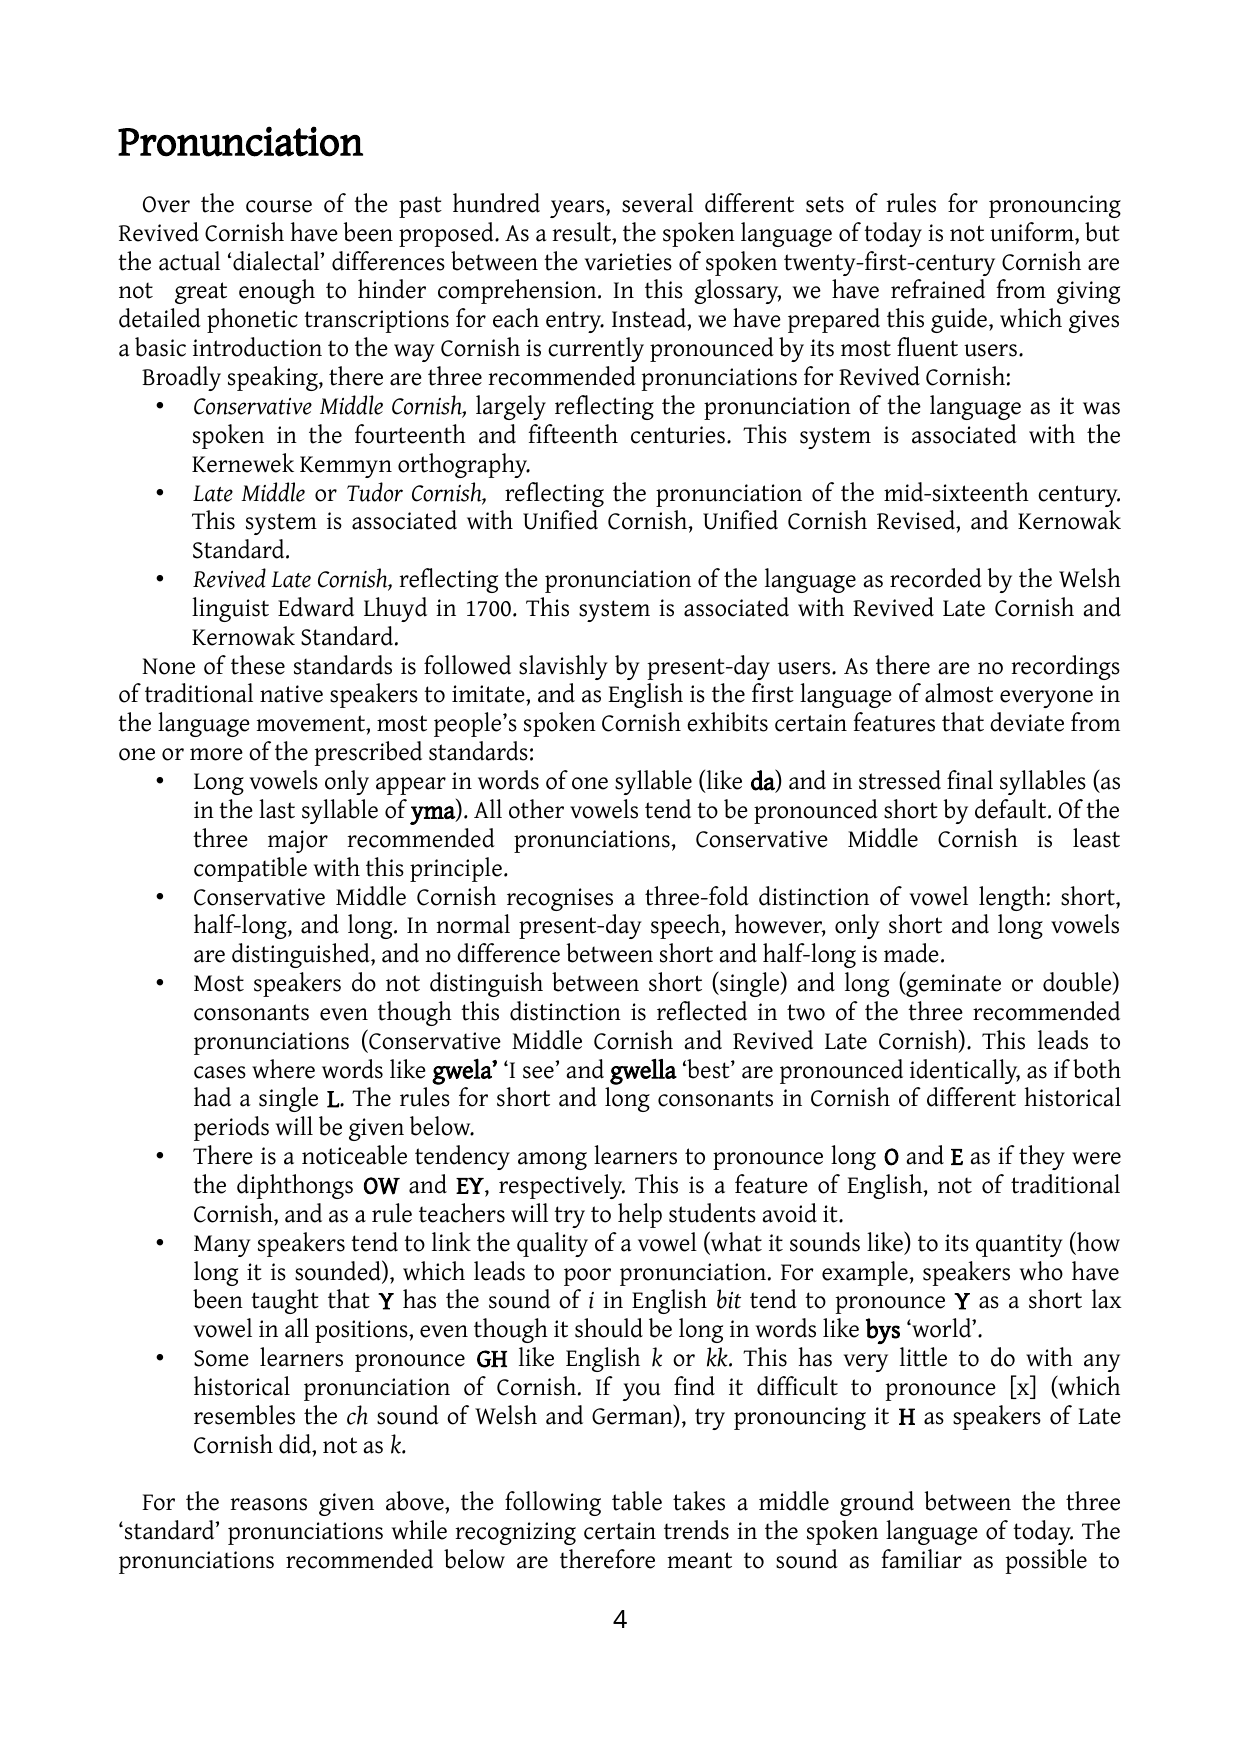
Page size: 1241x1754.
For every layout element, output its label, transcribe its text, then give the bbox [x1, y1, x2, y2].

text For the reasons given above, the following table takes a middle ground between the three ‘standard’ pronunciations while recognizing certain trends in the spoken language of today. The pronunciations recommended below are therefore meant to sound as familiar as possible to [118, 1489, 1122, 1575]
list Conservative Middle Cornish, largely reflecting the pronunciation of the language as it was spoken in the fourteenth and fifteenth centuries. This system is associated with the Kernewek Kemmyn orthography. [156, 392, 1122, 479]
list Conservative Middle Cornish recognises a three-fold distinction of vowel length: short, half-long, and long. In normal present-day speech, however, only short and long vowels are distinguished, and no difference between short and half-long is made. [156, 883, 1122, 969]
list Many speakers tend to link the quality of a vowel (what it sounds like) to its quantity (how long it is sounded), which leads to poor pronunciation. For example, speakers who have been taught that Y has the sound of i in English bit tend to pronounce Y as a short lax vowel in all positions, even though it should be long in words like bys ‘world’. [156, 1229, 1122, 1344]
text Broadly speaking, there are three recommended pronunciations for Revived Cornish: [118, 363, 1122, 392]
text Over the course of the past hundred years, several different sets of rules for pronouncing Revived Cornish have been proposed. As a result, the spoken language of today is not uniform, but the actual ‘dialectal’ differences between the varieties of spoken twenty-first-century Cornish are not great enough to hinder comprehension. In this glossary, we have refrained from giving detailed phonetic transcriptions for each entry. Instead, we have prepared this guide, which gives a basic introduction to the way Cornish is currently pronounced by its most fluent users. [118, 190, 1122, 363]
list There is a noticeable tendency among learners to pronounce long O and E as if they were the diphthongs OW and EY, respectively. This is a feature of English, not of traditional Cornish, and as a rule teachers will try to help students avoid it. [156, 1143, 1122, 1229]
text Pronunciation [118, 118, 1122, 166]
list Long vowels only appear in words of one syllable (like da) and in stressed final syllables (as in the last syllable of yma). All other vowels tend to be pronounced short by default. Of the three major recommended pronunciations, Conservative Middle Cornish is least compatible with this principle. [156, 767, 1122, 883]
text None of these standards is followed slavishly by present-day users. As there are no recordings of traditional native speakers to imitate, and as English is the first language of almost everyone in the language movement, most people’s spoken Cornish exhibits certain features that deviate from one or more of the prescribed standards: [118, 652, 1122, 767]
list Revived Late Cornish, reflecting the pronunciation of the language as recorded by the Welsh linguist Edward Lhuyd in 1700. This system is associated with Revived Late Cornish and Kernowak Standard. [156, 566, 1122, 652]
list Most speakers do not distinguish between short (single) and long (geminate or double) consonants even though this distinction is reflected in two of the three recommended pronunciations (Conservative Middle Cornish and Revived Late Cornish). This leads to cases where words like gwela’ ‘I see’ and gwella ‘best’ are pronounced identically, as if both had a single L. The rules for short and long consonants in Cornish of different historical periods will be given below. [156, 969, 1122, 1143]
list Late Middle or Tudor Cornish, reflecting the pronunciation of the mid-sixteenth century. This system is associated with Unified Cornish, Unified Cornish Revised, and Kernowak Standard. [156, 479, 1122, 566]
list Some learners pronounce GH like English k or kk. This has very little to do with any historical pronunciation of Cornish. If you find it difficult to pronounce [x] (which resembles the ch sound of Welsh and German), try pronouncing it H as speakers of Late Cornish did, not as k. [156, 1344, 1122, 1460]
